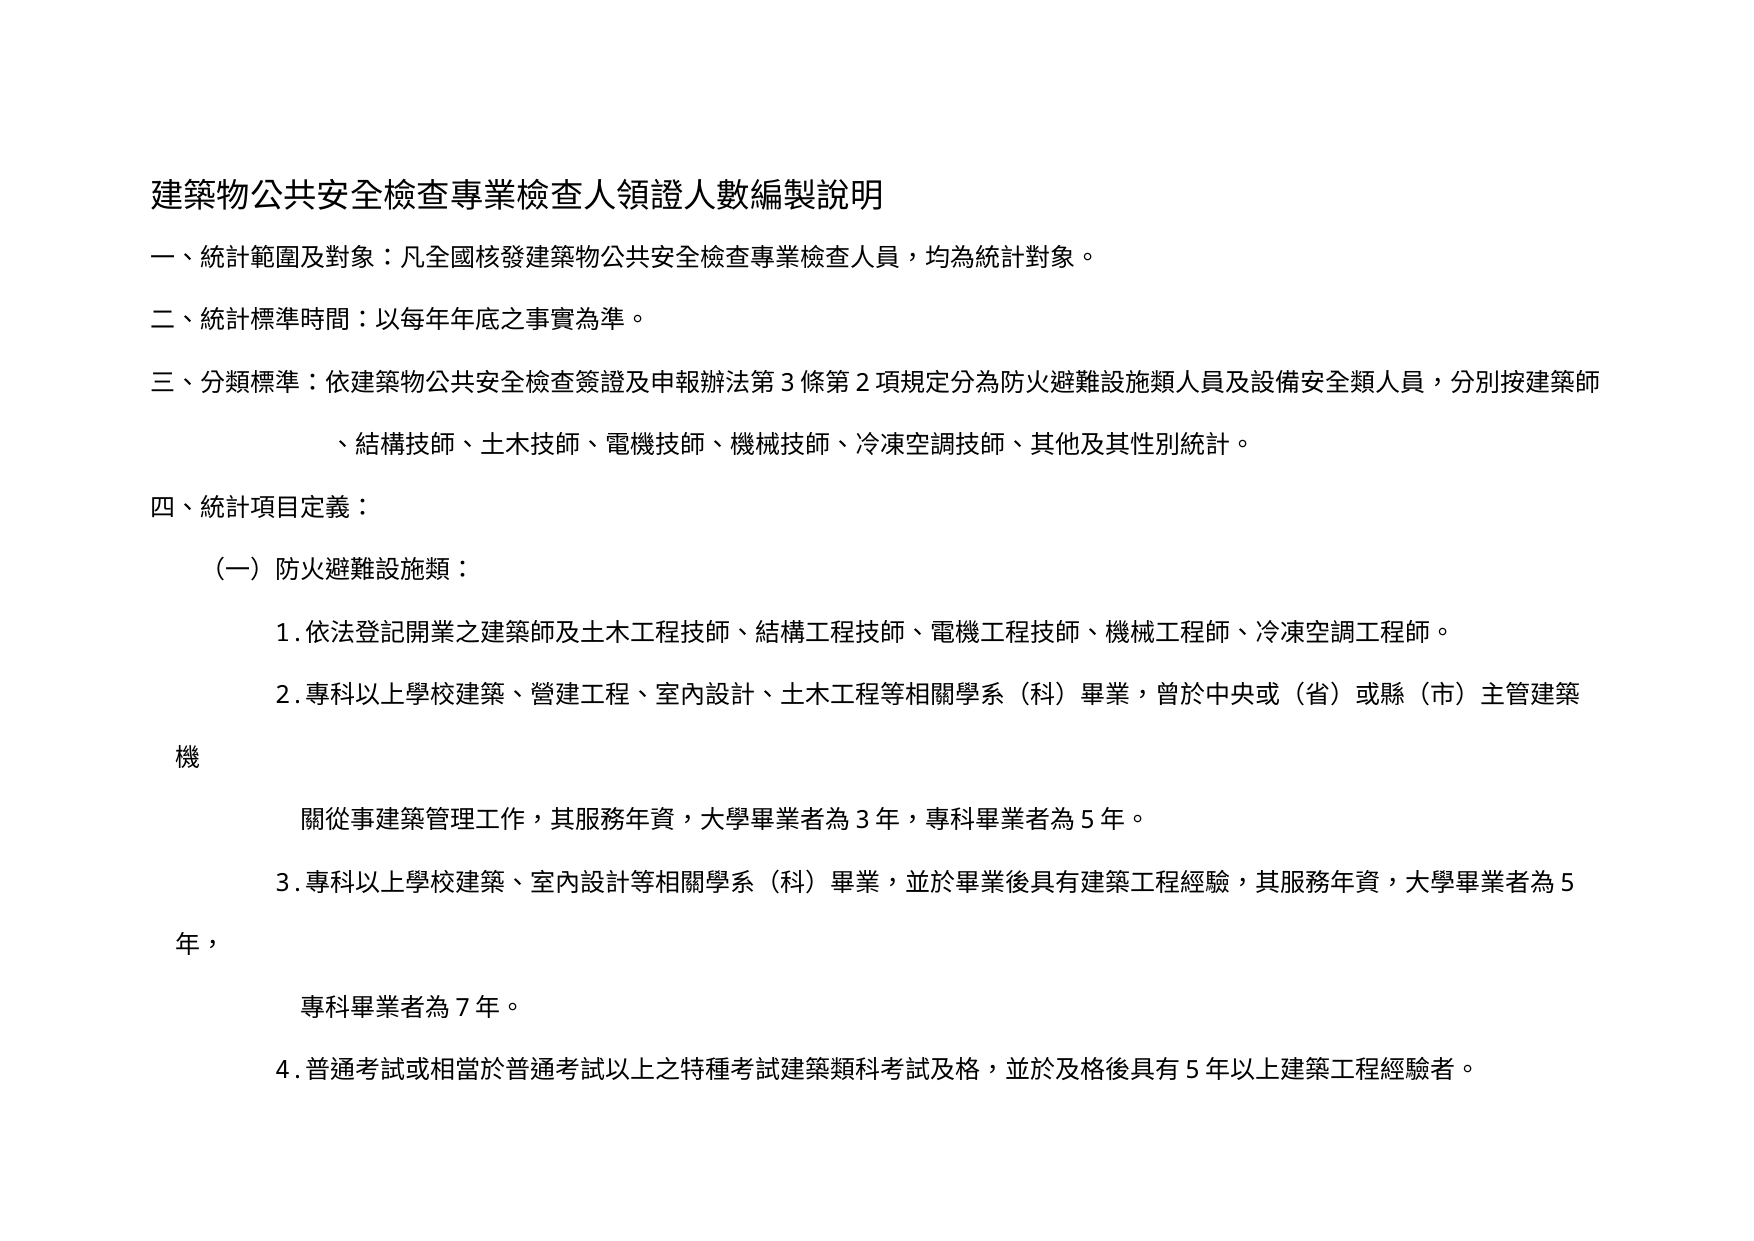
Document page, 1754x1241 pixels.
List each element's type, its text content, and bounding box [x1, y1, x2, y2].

text 4.普通考試或相當於普通考試以上之特種考試建築類科考試及格，並於及格後具有5年以上建築工程經驗者。 [175, 1026, 1604, 1089]
text 、結構技師、土木技師、電機技師、機械技師、冷凍空調技師、其他及其性別統計。 [150, 401, 1604, 464]
text （一）防火避難設施類： [150, 526, 1604, 589]
text 二、統計標準時間：以每年年底之事實為準。 [150, 276, 1604, 339]
text 三、分類標準：依建築物公共安全檢查簽證及申報辦法第3條第2項規定分為防火避難設施類人員及設備安全類人員，分別按建築師 [150, 339, 1604, 401]
text 建築物公共安全檢查專業檢查人領證人數編製說明 [150, 151, 1604, 214]
text 專科畢業者為7年。 [175, 964, 1604, 1026]
text 四、統計項目定義： [150, 464, 1604, 526]
text 一、統計範圍及對象：凡全國核發建築物公共安全檢查專業檢查人員，均為統計對象。 [150, 214, 1604, 276]
text 3.專科以上學校建築、室內設計等相關學系（科）畢業，並於畢業後具有建築工程經驗，其服務年資，大學畢業者為5年， [175, 839, 1604, 964]
text 關從事建築管理工作，其服務年資，大學畢業者為3年，專科畢業者為5年。 [300, 776, 1604, 839]
text 2.專科以上學校建築、營建工程、室內設計、土木工程等相關學系（科）畢業，曾於中央或（省）或縣（市）主管建築機 [175, 651, 1604, 776]
text 1.依法登記開業之建築師及土木工程技師、結構工程技師、電機工程技師、機械工程師、冷凍空調工程師。 [175, 589, 1604, 651]
